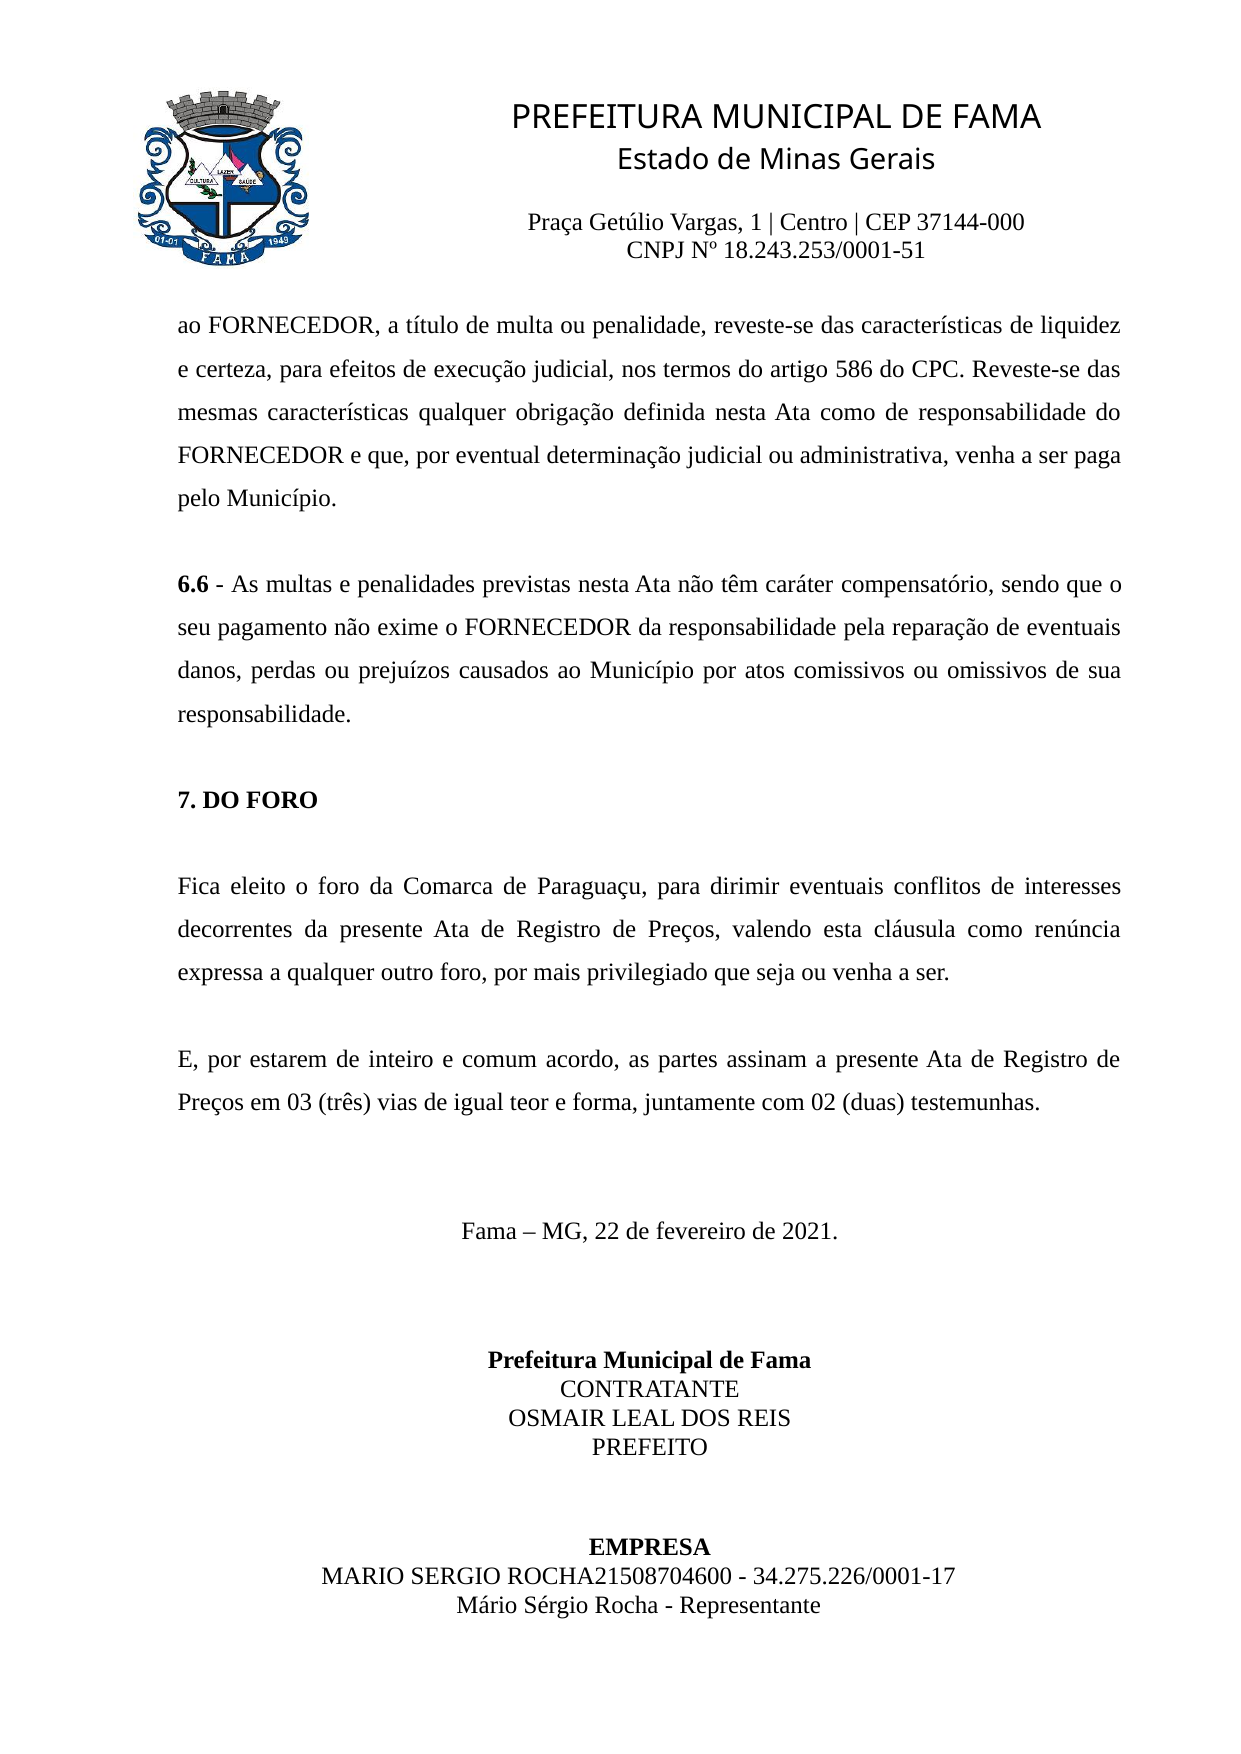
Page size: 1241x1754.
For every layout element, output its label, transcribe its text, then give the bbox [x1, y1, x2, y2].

text PREFEITO [177, 1432, 1122, 1461]
text 7. DO FORO [177, 785, 1122, 814]
text Fica eleito o foro da Comarca de Paraguaçu, para dirimir eventuais conflitos de interesses decorrentes da presente Ata de Registro de Preços, valendo esta cláusula como renúncia expressa a qualquer outro foro, por mais privilegiado que seja ou venha a ser. [177, 871, 1122, 986]
table_header MARIO SERGIO ROCHA21508704600 - 34.275.226/0001-17 Mário Sérgio Rocha - Representante [159, 1561, 1118, 1619]
text CONTRATANTE [177, 1374, 1122, 1403]
text OSMAIR LEAL DOS REIS [177, 1403, 1122, 1432]
text Prefeitura Municipal de Fama [177, 1346, 1122, 1374]
text EMPRESA [177, 1532, 1122, 1561]
text 6.6 - As multas e penalidades previstas nesta Ata não têm caráter compensatório, sendo que o seu pagamento não exime o FORNECEDOR da responsabilidade pela reparação de eventuais danos, perdas ou prejuízos causados ao Município por atos comissivos ou omissivos de sua responsabilidade. [177, 569, 1122, 727]
text ao FORNECEDOR, a título de multa ou penalidade, reveste-se das características de liquidez e certeza, para efeitos de execução judicial, nos termos do artigo 586 do CPC. Reveste-se das mesmas características qualquer obrigação definida nesta Ata como de responsabilidade do FORNECEDOR e que, por eventual determinação judicial ou administrativa, venha a ser paga pelo Município. [177, 311, 1122, 512]
picture [133, 87, 313, 269]
text E, por estarem de inteiro e comum acordo, as partes assinam a presente Ata de Registro de Preços em 03 (três) vias de igual teor e forma, juntamente com 02 (duas) testemunhas. [177, 1044, 1122, 1116]
text Fama – MG, 22 de fevereiro de 2021. [177, 1216, 1122, 1245]
